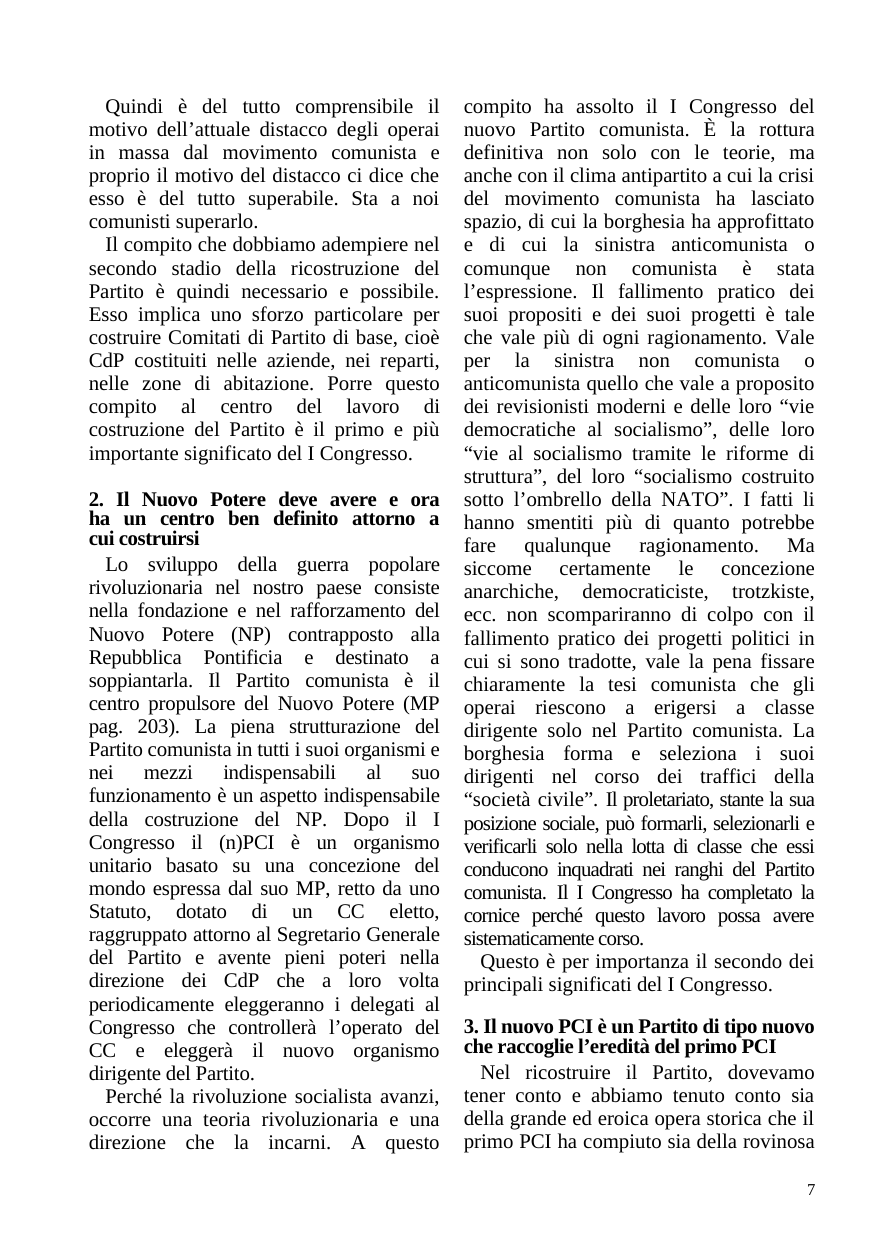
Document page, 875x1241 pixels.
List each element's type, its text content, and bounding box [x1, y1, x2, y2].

text Nel ricostruire il Partito, dovevamo tener conto e abbiamo tenuto conto sia della grande ed eroica opera storica che il primo PCI ha compiuto sia della rovinosa [463, 1061, 815, 1153]
text Quindi è del tutto comprensibile il motivo dell’attuale distacco degli operai in massa dal movimento comunista e proprio il motivo del distacco ci dice che esso è del tutto superabile. Sta a noi comunisti superarlo. [88, 94, 440, 233]
text 3. Il nuovo PCI è un Partito di tipo nuovo che raccoglie l’eredità del primo PCI [463, 1015, 815, 1058]
text Lo sviluppo della guerra popolare rivoluzionaria nel nostro paese consiste nella fondazione e nel rafforzamento del Nuovo Potere (NP) contrapposto alla Repubblica Pontificia e destinato a soppiantarla. Il Partito comunista è il centro propulsore del Nuovo Potere (MP pag. 203). La piena strutturazione del Partito comunista in tutti i suoi organismi e nei mezzi indispensabili al suo funzionamento è un aspetto indispensabile della costruzione del NP. Dopo il I Congresso il (n)PCI è un organismo unitario basato su una concezione del mondo espressa dal suo MP, retto da uno Statuto, dotato di un CC eletto, raggruppato attorno al Segretario Generale del Partito e avente pieni poteri nella direzione dei CdP che a loro volta periodicamente eleggeranno i delegati al Congresso che controllerà l’operato del CC e eleggerà il nuovo organismo dirigente del Partito. [88, 553, 440, 1085]
text Questo è per importanza il secondo dei principali significati del I Congresso. [463, 950, 815, 996]
text compito ha assolto il I Congresso del nuovo Partito comunista. È la rottura definitiva non solo con le teorie, ma anche con il clima antipartito a cui la crisi del movimento comunista ha lasciato spazio, di cui la borghesia ha approfittato e di cui la sinistra anticomunista o comunque non comunista è stata l’espressione. Il fallimento pratico dei suoi propositi e dei suoi progetti è tale che vale più di ogni ragionamento. Vale per la sinistra non comunista o anticomunista quello che vale a proposito dei revisionisti moderni e delle loro “vie democratiche al socialismo”, delle loro “vie al socialismo tramite le riforme di struttura”, del loro “socialismo costruito sotto l’ombrello della NATO”. I fatti li hanno smentiti più di quanto potrebbe fare qualunque ragionamento. Ma siccome certamente le concezione anarchiche, democraticiste, trotzkiste, ecc. non scompariranno di colpo con il fallimento pratico dei progetti politici in cui si sono tradotte, vale la pena fissare chiaramente la tesi comunista che gli operai riescono a erigersi a classe dirigente solo nel Partito comunista. La borghesia forma e seleziona i suoi dirigenti nel corso dei traffici della “società civile”. Il proletariato, stante la sua posizione sociale, può formarli, selezionarli e verificarli solo nella lotta di classe che essi conducono inquadrati nei ranghi del Partito comunista. Il I Congresso ha completato la cornice perché questo lavoro possa avere sistematicamente corso. [463, 94, 815, 950]
text Il compito che dobbiamo adempiere nel secondo stadio della ricostruzione del Partito è quindi necessario e possibile. Esso implica uno sforzo particolare per costruire Comitati di Partito di base, cioè CdP costituiti nelle aziende, nei reparti, nelle zone di abitazione. Porre questo compito al centro del lavoro di costruzione del Partito è il primo e più importante significato del I Congresso. [88, 233, 440, 464]
text Perché la rivoluzione socialista avanzi, occorre una teoria rivoluzionaria e una direzione che la incarni. A questo [88, 1085, 440, 1154]
text 2. Il Nuovo Potere deve avere e ora ha un centro ben definito attorno a cui costruirsi [88, 488, 440, 550]
